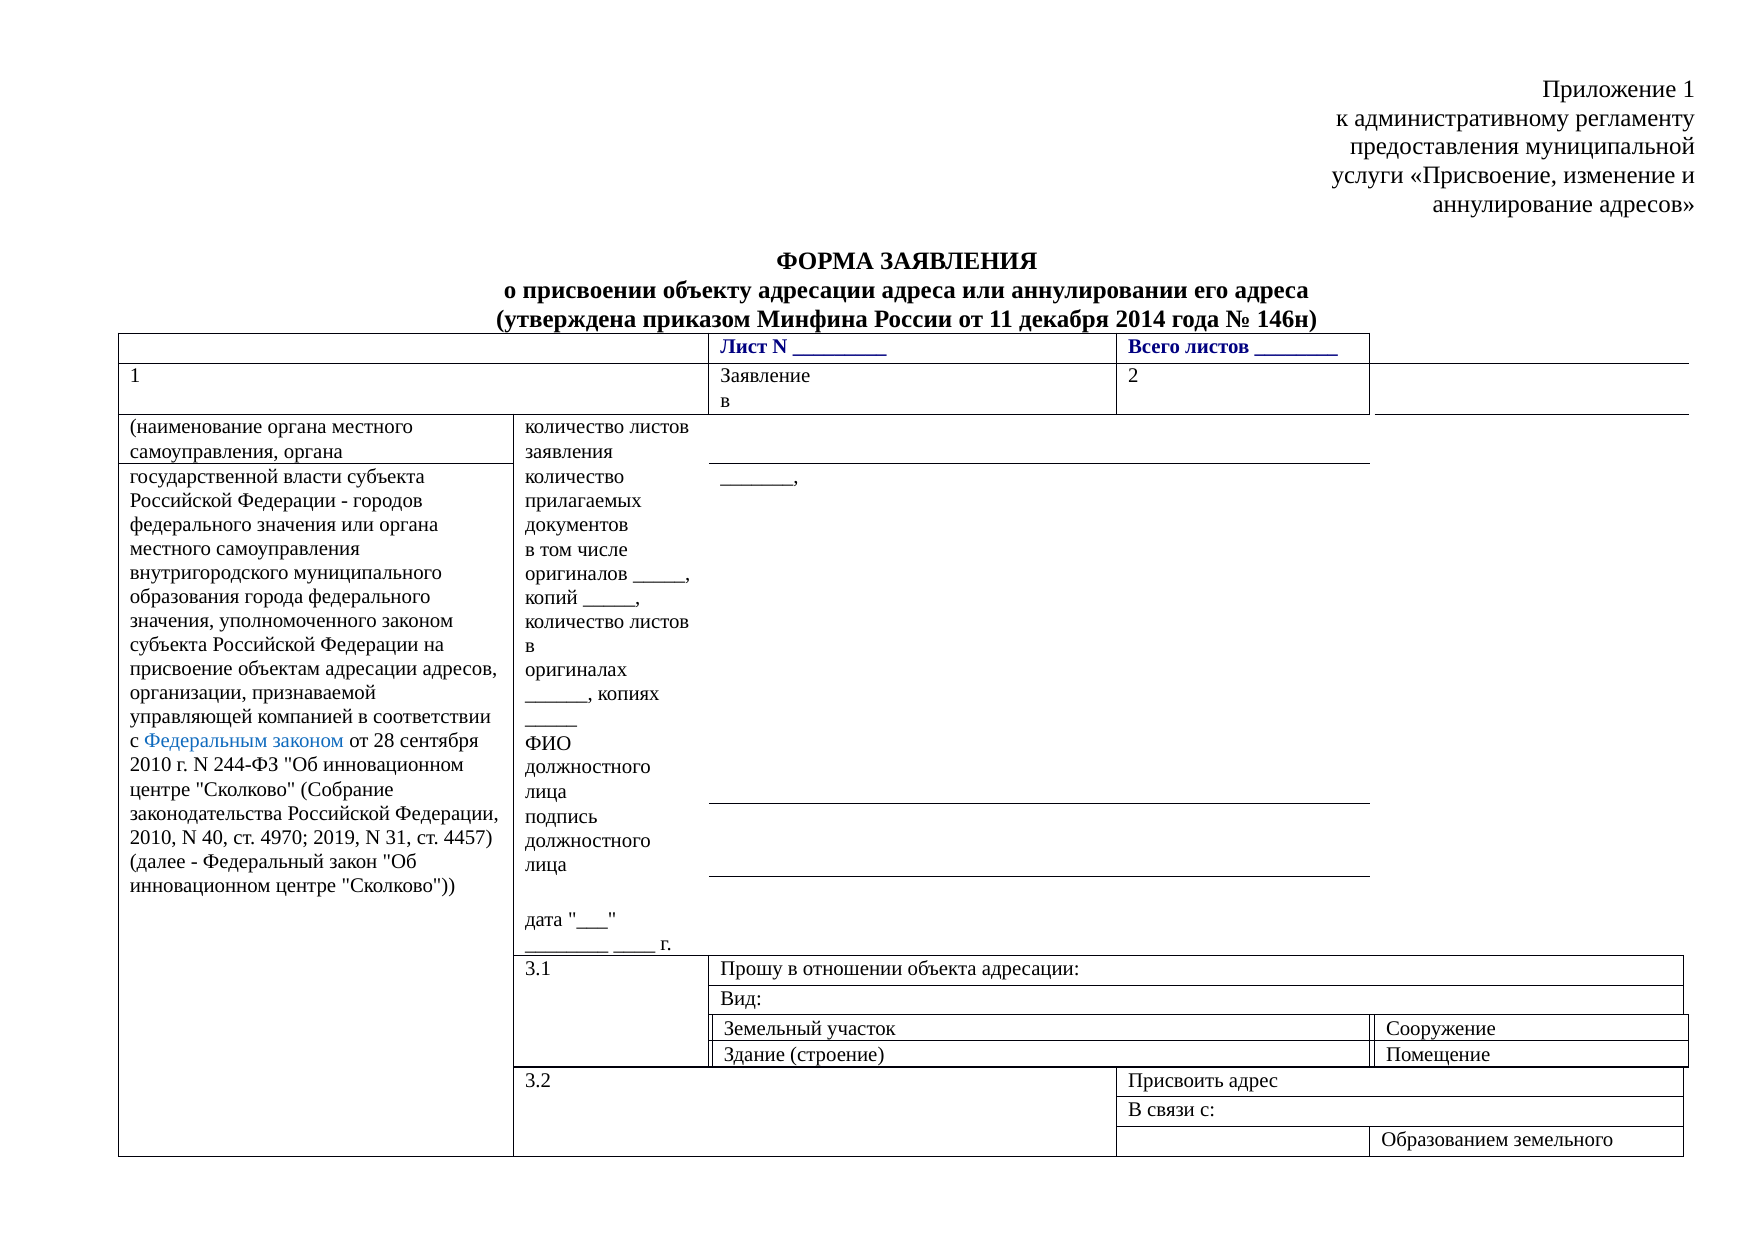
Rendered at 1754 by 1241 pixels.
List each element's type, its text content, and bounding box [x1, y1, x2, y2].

text предоставления муниципальной [118, 131, 1695, 160]
text Приложение 1 [118, 74, 1695, 103]
table_header [119, 334, 708, 362]
table_cell [1684, 985, 1688, 1014]
table_cell в том числе оригиналов _____, копий _____, количество листов в оригиналах ______, копиях _____ [514, 536, 709, 729]
table_cell 3.1 [514, 956, 708, 1066]
text аннулирование адресов» [118, 189, 1695, 218]
table_cell В связи с: [1117, 1097, 1683, 1126]
table_cell [1370, 414, 1688, 463]
table_cell [1684, 1068, 1688, 1096]
table_cell ФИО должностного лица [514, 729, 709, 803]
table_cell Здание (строение) [713, 1041, 1369, 1066]
table_header Лист N _________ [709, 334, 1116, 362]
table_cell _______, [709, 464, 1370, 536]
table_cell [514, 876, 709, 906]
table_cell количество прилагаемых документов [514, 463, 709, 536]
text услуги «Присвоение, изменение и [118, 160, 1695, 189]
table_cell Помещение [1375, 1041, 1688, 1066]
text о присвоении объекту адресации адреса или аннулировании его адреса [118, 275, 1695, 304]
text ФОРМА ЗАЯВЛЕНИЯ [118, 246, 1695, 275]
table_cell [1684, 1096, 1688, 1126]
table_cell государственной власти субъекта Российской Федерации - городов федерального значения или органа местного самоуправления внутригородского муниципального образования города федерального значения, уполномоченного законом субъекта Российской Федерации на присвоение объектам адресации адресов, организации, признаваемой управляющей компанией в соответствии с Федеральным законом от 28 сентября 2010 г. N 244-ФЗ "Об инновационном центре "Сколково" (Собрание законодательства Российской Федерации, 2010, N 40, ст. 4970; 2019, N 31, ст. 4457) (далее - Федеральный закон "Об инновационном центре "Сколково")) [119, 464, 513, 1156]
table_cell 3.2 [514, 1068, 1116, 1156]
table_cell Сооружение [1375, 1015, 1688, 1040]
table_header [1370, 333, 1688, 362]
table_cell Прошу в отношении объекта адресации: [709, 956, 1683, 984]
table_cell Заявление в [709, 364, 1116, 413]
table_cell [1375, 364, 1688, 413]
table_cell дата "___" ________ ____ г. [514, 906, 709, 955]
table_cell (наименование органа местного самоуправления, органа [119, 415, 513, 463]
table_cell [1684, 1126, 1688, 1156]
text (утверждена приказом Минфина России от 11 декабря 2014 года № 146н) [118, 304, 1695, 333]
table_cell [709, 877, 1370, 906]
table_cell Образованием земельного [1370, 1127, 1683, 1156]
table_cell [1370, 906, 1688, 955]
table_cell количество листов заявления [514, 415, 709, 463]
table_cell [1370, 876, 1688, 906]
table_cell [1370, 463, 1688, 536]
table_header Всего листов ________ [1117, 334, 1369, 362]
table_cell 2 [1117, 364, 1369, 413]
table_cell [709, 729, 1370, 803]
table_cell [1370, 803, 1688, 876]
text к административному регламенту [118, 103, 1695, 131]
table_cell [709, 536, 1688, 729]
table_cell [1370, 1015, 1374, 1040]
table_cell [709, 415, 1370, 463]
table_cell [1370, 729, 1688, 803]
table_cell [709, 804, 1370, 876]
table_cell подпись должностного лица [514, 803, 709, 876]
table_cell [1684, 955, 1688, 984]
table_cell [1117, 1127, 1369, 1156]
table_cell Земельный участок [713, 1015, 1369, 1040]
table_cell 1 [119, 364, 708, 413]
table_cell [1370, 1041, 1374, 1066]
table_cell Вид: [709, 986, 1683, 1014]
table_cell [709, 906, 1370, 955]
table_cell Присвоить адрес [1117, 1068, 1683, 1096]
